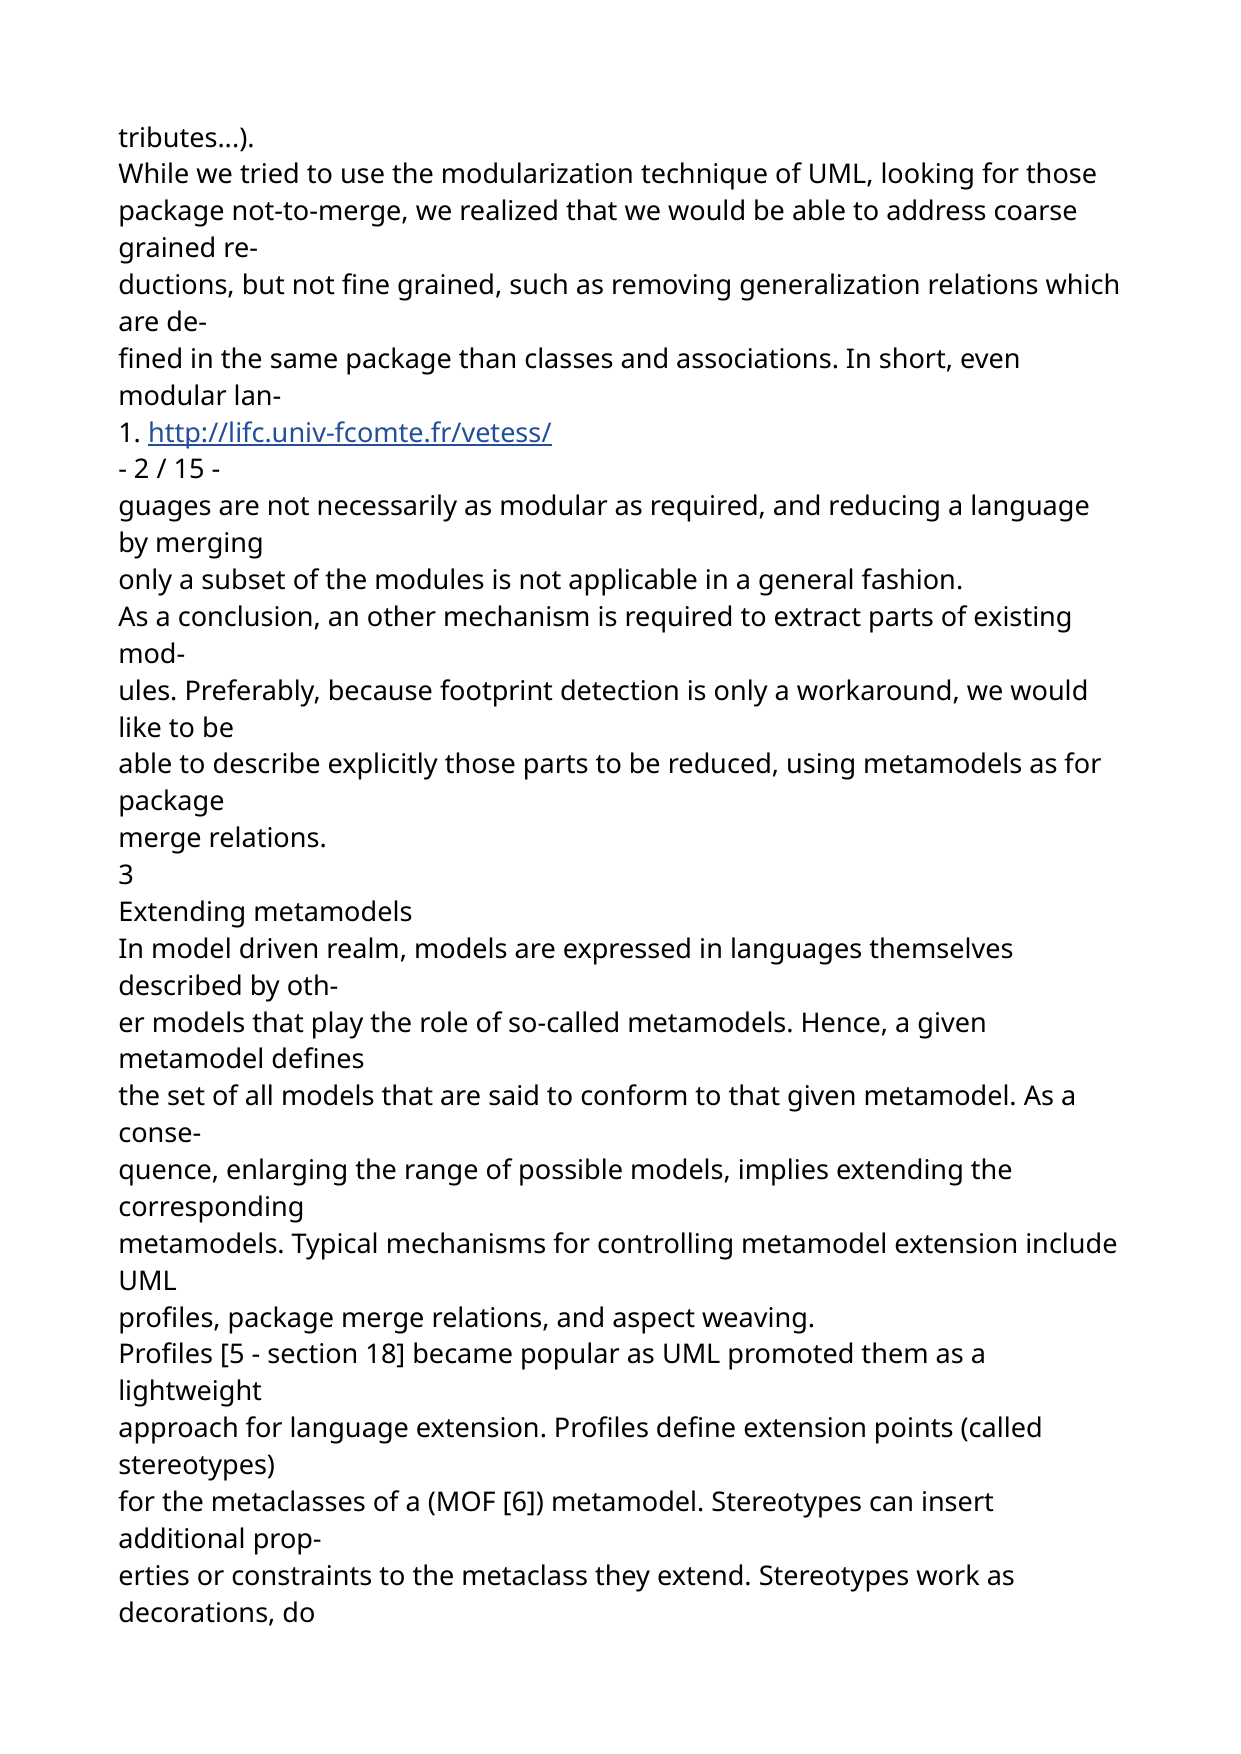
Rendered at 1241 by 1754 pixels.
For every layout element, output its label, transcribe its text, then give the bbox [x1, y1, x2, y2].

text ules. Preferably, because footprint detection is only a workaround, we would like to be [118, 671, 1122, 745]
text While we tried to use the modularization technique of UML, looking for those [118, 155, 1122, 192]
text As a conclusion, an other mechanism is required to extract parts of existing mod- [118, 597, 1122, 671]
text package not-to-merge, we realized that we would be able to address coarse grained re- [118, 192, 1122, 266]
text tributes...). [118, 118, 1122, 155]
text profiles, package merge relations, and aspect weaving. [118, 1298, 1122, 1335]
text - 2 / 15 - [118, 450, 1122, 487]
text guages are not necessarily as modular as required, and reducing a language by merging [118, 487, 1122, 561]
text metamodels. Typical mechanisms for controlling metamodel extension include UML [118, 1224, 1122, 1298]
text Extending metamodels [118, 892, 1122, 929]
text quence, enlarging the range of possible models, implies extending the corresponding [118, 1151, 1122, 1224]
text ductions, but not fine grained, such as removing generalization relations which are de- [118, 266, 1122, 339]
text erties or constraints to the metaclass they extend. Stereotypes work as decorations, do [118, 1556, 1122, 1630]
text 3 [118, 856, 1122, 892]
text fined in the same package than classes and associations. In short, even modular lan- [118, 339, 1122, 413]
text only a subset of the modules is not applicable in a general fashion. [118, 561, 1122, 597]
text Profiles [5 - section 18] became popular as UML promoted them as a lightweight [118, 1335, 1122, 1409]
text In model driven realm, models are expressed in languages themselves described by oth- [118, 929, 1122, 1003]
text 1. http://lifc.univ-fcomte.fr/vetess/ [118, 413, 1122, 450]
text approach for language extension. Profiles define extension points (called stereotypes) [118, 1409, 1122, 1482]
text the set of all models that are said to conform to that given metamodel. As a conse- [118, 1077, 1122, 1151]
text for the metaclasses of a (MOF [6]) metamodel. Stereotypes can insert additional prop- [118, 1482, 1122, 1556]
text merge relations. [118, 819, 1122, 856]
text able to describe explicitly those parts to be reduced, using metamodels as for package [118, 745, 1122, 819]
text er models that play the role of so-called metamodels. Hence, a given metamodel defines [118, 1003, 1122, 1077]
